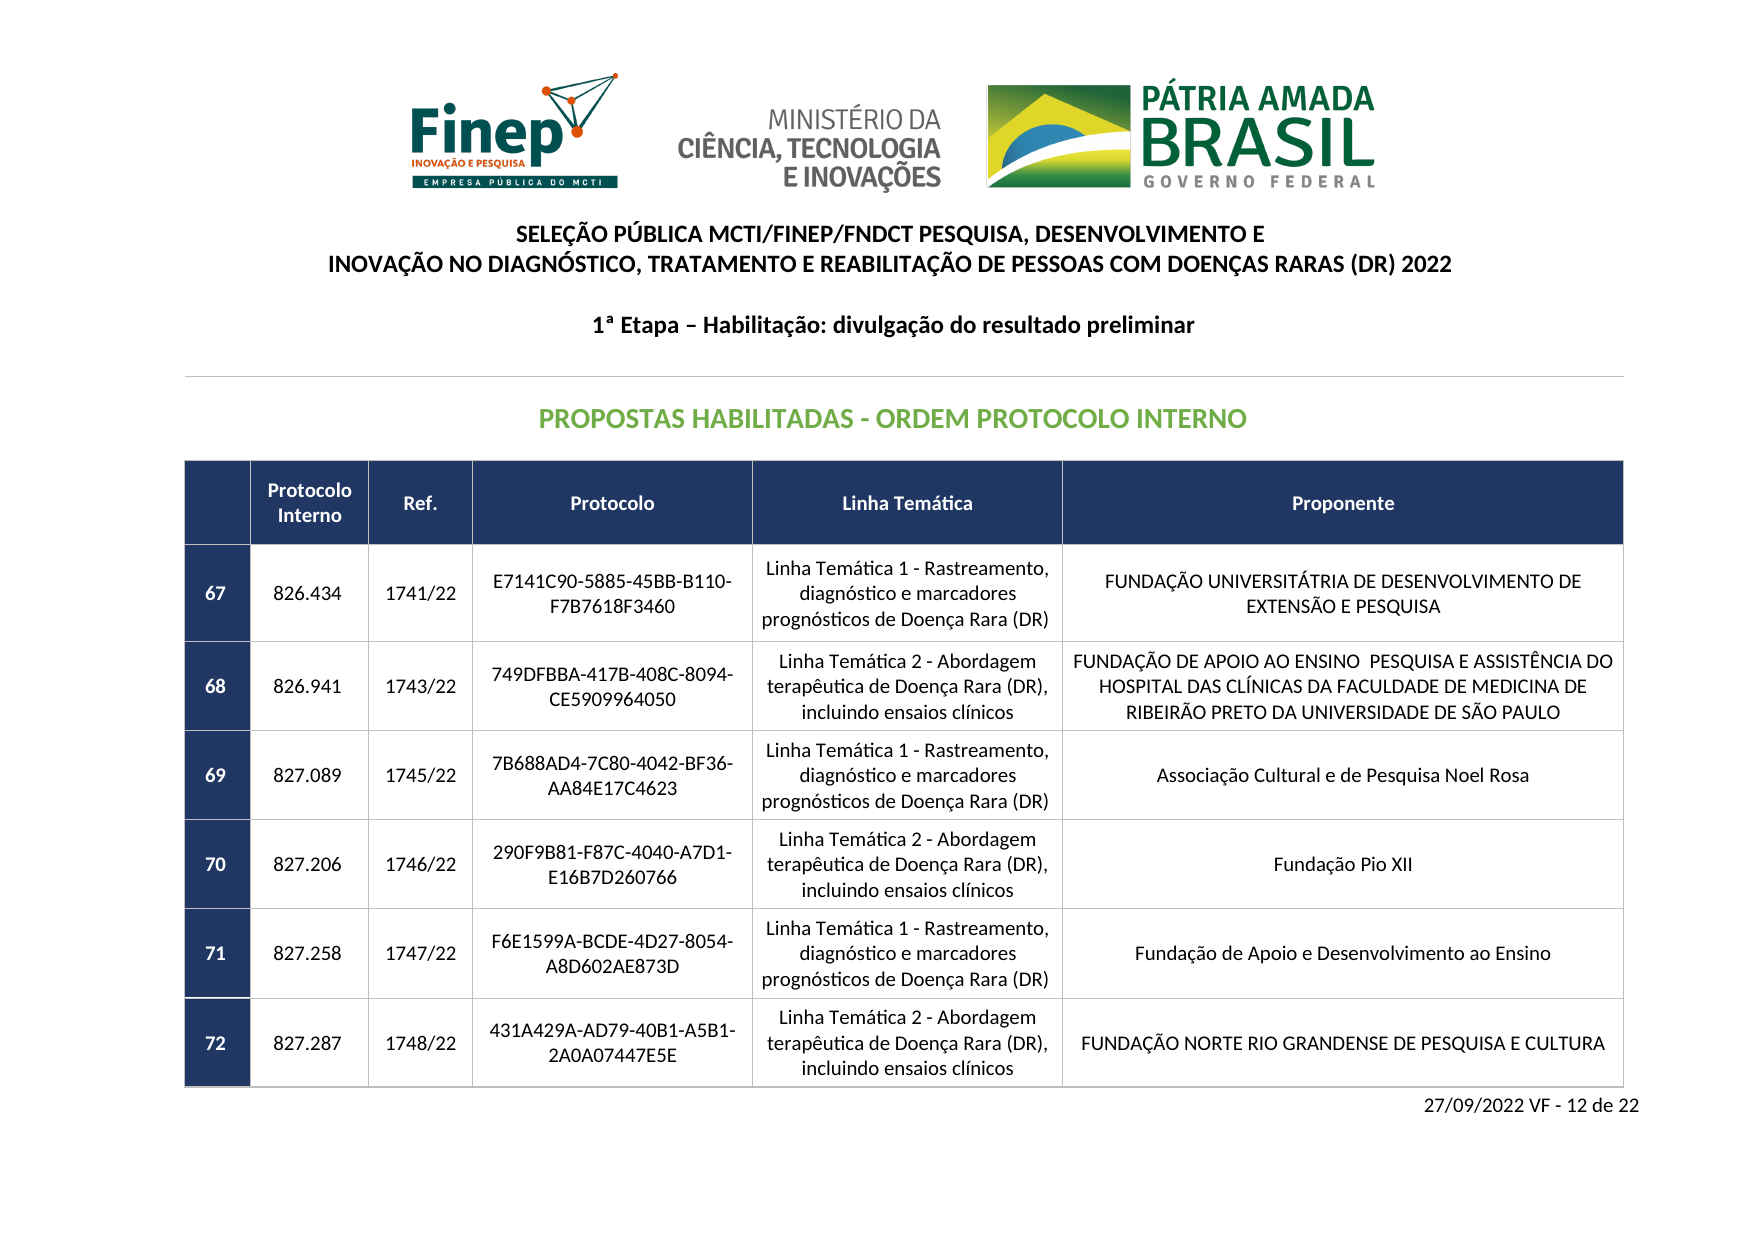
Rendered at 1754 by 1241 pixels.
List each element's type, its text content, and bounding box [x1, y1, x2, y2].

table_header [177, 376, 185, 1087]
table_cell 290F9B81-F87C-4040-A7D1-E16B7D260766 [473, 820, 752, 908]
table_cell Fundação Pio XII [1063, 820, 1623, 908]
table_cell Protocolo Interno [251, 461, 368, 544]
table_cell Linha Temática 2 - Abordagem terapêutica de Doença Rara (DR), incluindo ensaios clínicos [753, 820, 1062, 908]
table_cell 826.434 [251, 545, 368, 641]
table_cell Proponente [1063, 461, 1623, 544]
table_cell Linha Temática 2 - Abordagem terapêutica de Doença Rara (DR), incluindo ensaios clínicos [753, 999, 1062, 1086]
table_cell PROPOSTAS HABILITADAS - ORDEM PROTOCOLO INTERNO [185, 377, 1624, 460]
table_cell 1746/22 [369, 820, 472, 908]
table_cell 1745/22 [369, 731, 472, 819]
table_cell 1743/22 [369, 642, 472, 730]
table_cell F6E1599A-BCDE-4D27-8054-A8D602AE873D [473, 909, 752, 997]
table_cell 69 [185, 731, 250, 819]
table_header [1624, 376, 1754, 1087]
table_cell Linha Temática [753, 461, 1062, 544]
table_cell Linha Temática 1 - Rastreamento, diagnóstico e marcadores prognósticos de Doença Rara (DR) [753, 909, 1062, 997]
table_cell Linha Temática 1 - Rastreamento, diagnóstico e marcadores prognósticos de Doença Rara (DR) [753, 545, 1062, 641]
table_cell 70 [185, 820, 250, 908]
table_cell [185, 461, 250, 544]
table_header [148, 376, 177, 1087]
table_cell 1748/22 [369, 999, 472, 1086]
table_cell Associação Cultural e de Pesquisa Noel Rosa [1063, 731, 1623, 819]
table_cell FUNDAÇÃO NORTE RIO GRANDENSE DE PESQUISA E CULTURA [1063, 999, 1623, 1086]
table_cell FUNDAÇÃO DE APOIO AO ENSINO PESQUISA E ASSISTÊNCIA DO HOSPITAL DAS CLÍNICAS DA FACULDADE DE MEDICINA DE RIBEIRÃO PRETO DA UNIVERSIDADE DE SÃO PAULO [1063, 642, 1623, 730]
table_cell 827.258 [251, 909, 368, 997]
table_cell 826.941 [251, 642, 368, 730]
table_cell 1741/22 [369, 545, 472, 641]
table_cell Linha Temática 2 - Abordagem terapêutica de Doença Rara (DR), incluindo ensaios clínicos [753, 642, 1062, 730]
table_cell Linha Temática 1 - Rastreamento, diagnóstico e marcadores prognósticos de Doença Rara (DR) [753, 731, 1062, 819]
table_cell E7141C90-5885-45BB-B110-F7B7618F3460 [473, 545, 752, 641]
table_cell Fundação de Apoio e Desenvolvimento ao Ensino [1063, 909, 1623, 997]
table_cell 1747/22 [369, 909, 472, 997]
table_cell Ref. [369, 461, 472, 544]
table_cell 827.287 [251, 999, 368, 1086]
table_cell 71 [185, 909, 250, 997]
table_cell FUNDAÇÃO UNIVERSITÁTRIA DE DESENVOLVIMENTO DE EXTENSÃO E PESQUISA [1063, 545, 1623, 641]
table_cell 72 [185, 999, 250, 1086]
table_cell 749DFBBA-417B-408C-8094-CE5909964050 [473, 642, 752, 730]
table_cell 7B688AD4-7C80-4042-BF36-AA84E17C4623 [473, 731, 752, 819]
table_cell 68 [185, 642, 250, 730]
table_cell 431A429A-AD79-40B1-A5B1-2A0A07447E5E [473, 999, 752, 1086]
table_cell 67 [185, 545, 250, 641]
table_cell 827.089 [251, 731, 368, 819]
table_cell Protocolo [473, 461, 752, 544]
table_cell 827.206 [251, 820, 368, 908]
